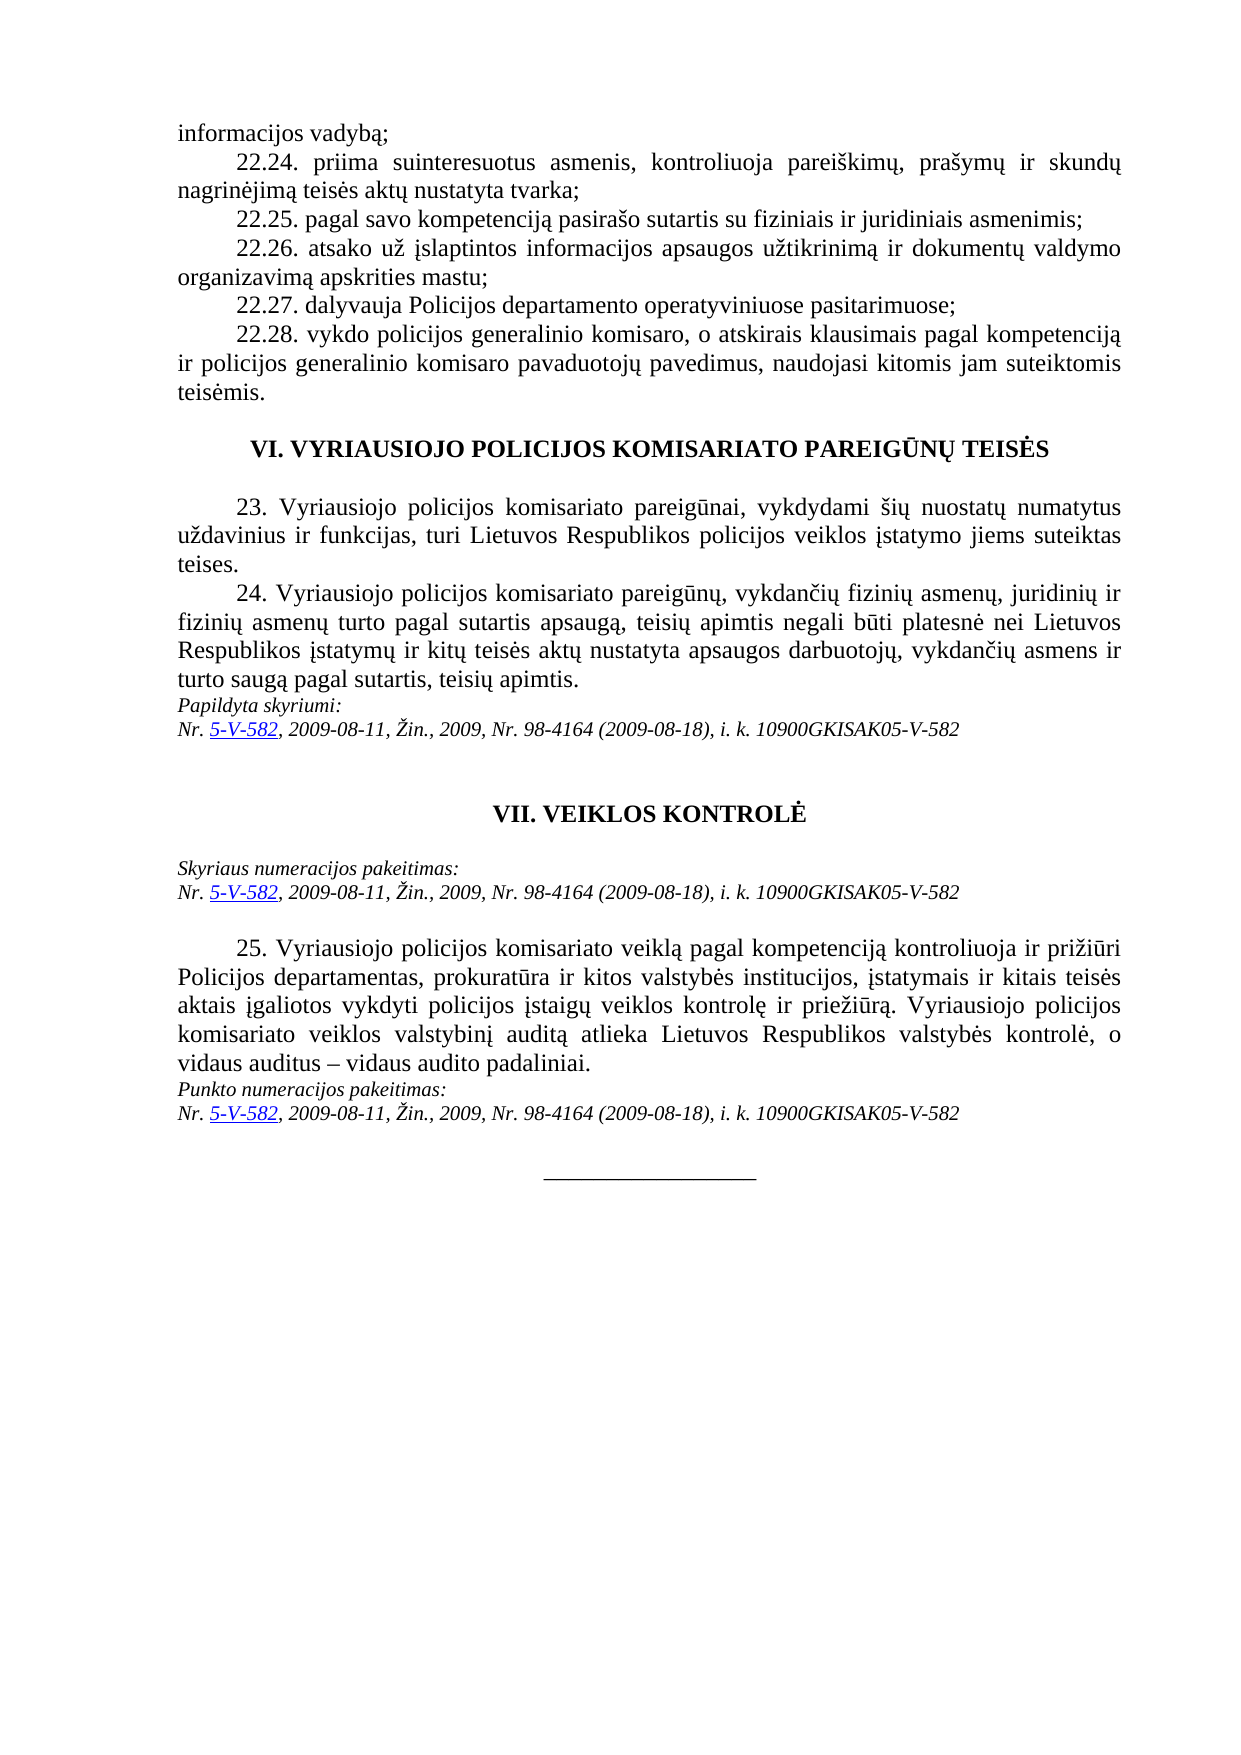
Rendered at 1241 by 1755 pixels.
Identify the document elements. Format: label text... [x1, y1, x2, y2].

text Papildyta skyriumi: [177, 693, 1122, 717]
text 22.25. pagal savo kompetenciją pasirašo sutartis su fiziniais ir juridiniais asmenimis; [177, 204, 1122, 233]
text Nr. 5-V-582, 2009-08-11, Žin., 2009, Nr. 98-4164 (2009-08-18), i. k. 10900GKISAK05-V-582 [177, 717, 1122, 741]
text _________________ [177, 1154, 1122, 1182]
text Skyriaus numeracijos pakeitimas: [177, 856, 1122, 880]
text 22.27. dalyvauja Policijos departamento operatyviniuose pasitarimuose; [177, 291, 1122, 319]
text Nr. 5-V-582, 2009-08-11, Žin., 2009, Nr. 98-4164 (2009-08-18), i. k. 10900GKISAK05-V-582 [177, 1101, 1122, 1125]
text 22.26. atsako už įslaptintos informacijos apsaugos užtikrinimą ir dokumentų valdymo organizavimą apskrities mastu; [177, 233, 1122, 291]
text 24. Vyriausiojo policijos komisariato pareigūnų, vykdančių fizinių asmenų, juridinių ir fizinių asmenų turto pagal sutartis apsaugą, teisių apimtis negali būti platesnė nei Lietuvos Respublikos įstatymų ir kitų teisės aktų nustatyta apsaugos darbuotojų, vykdančių asmens ir turto saugą pagal sutartis, teisių apimtis. [177, 578, 1122, 693]
text 23. Vyriausiojo policijos komisariato pareigūnai, vykdydami šių nuostatų numatytus uždavinius ir funkcijas, turi Lietuvos Respublikos policijos veiklos įstatymo jiems suteiktas teises. [177, 492, 1122, 578]
text VI. VYRIAUSIOJO POLICIJOS KOMISARIATO pareigūnų teisės [177, 434, 1122, 463]
text 22.24. priima suinteresuotus asmenis, kontroliuoja pareiškimų, prašymų ir skundų nagrinėjimą teisės aktų nustatyta tvarka; [177, 147, 1122, 204]
text 22.28. vykdo policijos generalinio komisaro, o atskirais klausimais pagal kompetenciją ir policijos generalinio komisaro pavaduotojų pavedimus, naudojasi kitomis jam suteiktomis teisėmis. [177, 319, 1122, 406]
text Punkto numeracijos pakeitimas: [177, 1077, 1122, 1101]
text VII. VEIKLOS KONTROLĖ [177, 799, 1122, 827]
text 25. Vyriausiojo policijos komisariato veiklą pagal kompetenciją kontroliuoja ir prižiūri Policijos departamentas, prokuratūra ir kitos valstybės institucijos, įstatymais ir kitais teisės aktais įgaliotos vykdyti policijos įstaigų veiklos kontrolę ir priežiūrą. Vyriausiojo policijos komisariato veiklos valstybinį auditą atlieka Lietuvos Respublikos valstybės kontrolė, o vidaus auditus – vidaus audito padaliniai. [177, 933, 1122, 1077]
text Nr. 5-V-582, 2009-08-11, Žin., 2009, Nr. 98-4164 (2009-08-18), i. k. 10900GKISAK05-V-582 [177, 880, 1122, 904]
text informacijos vadybą; [177, 118, 1122, 147]
